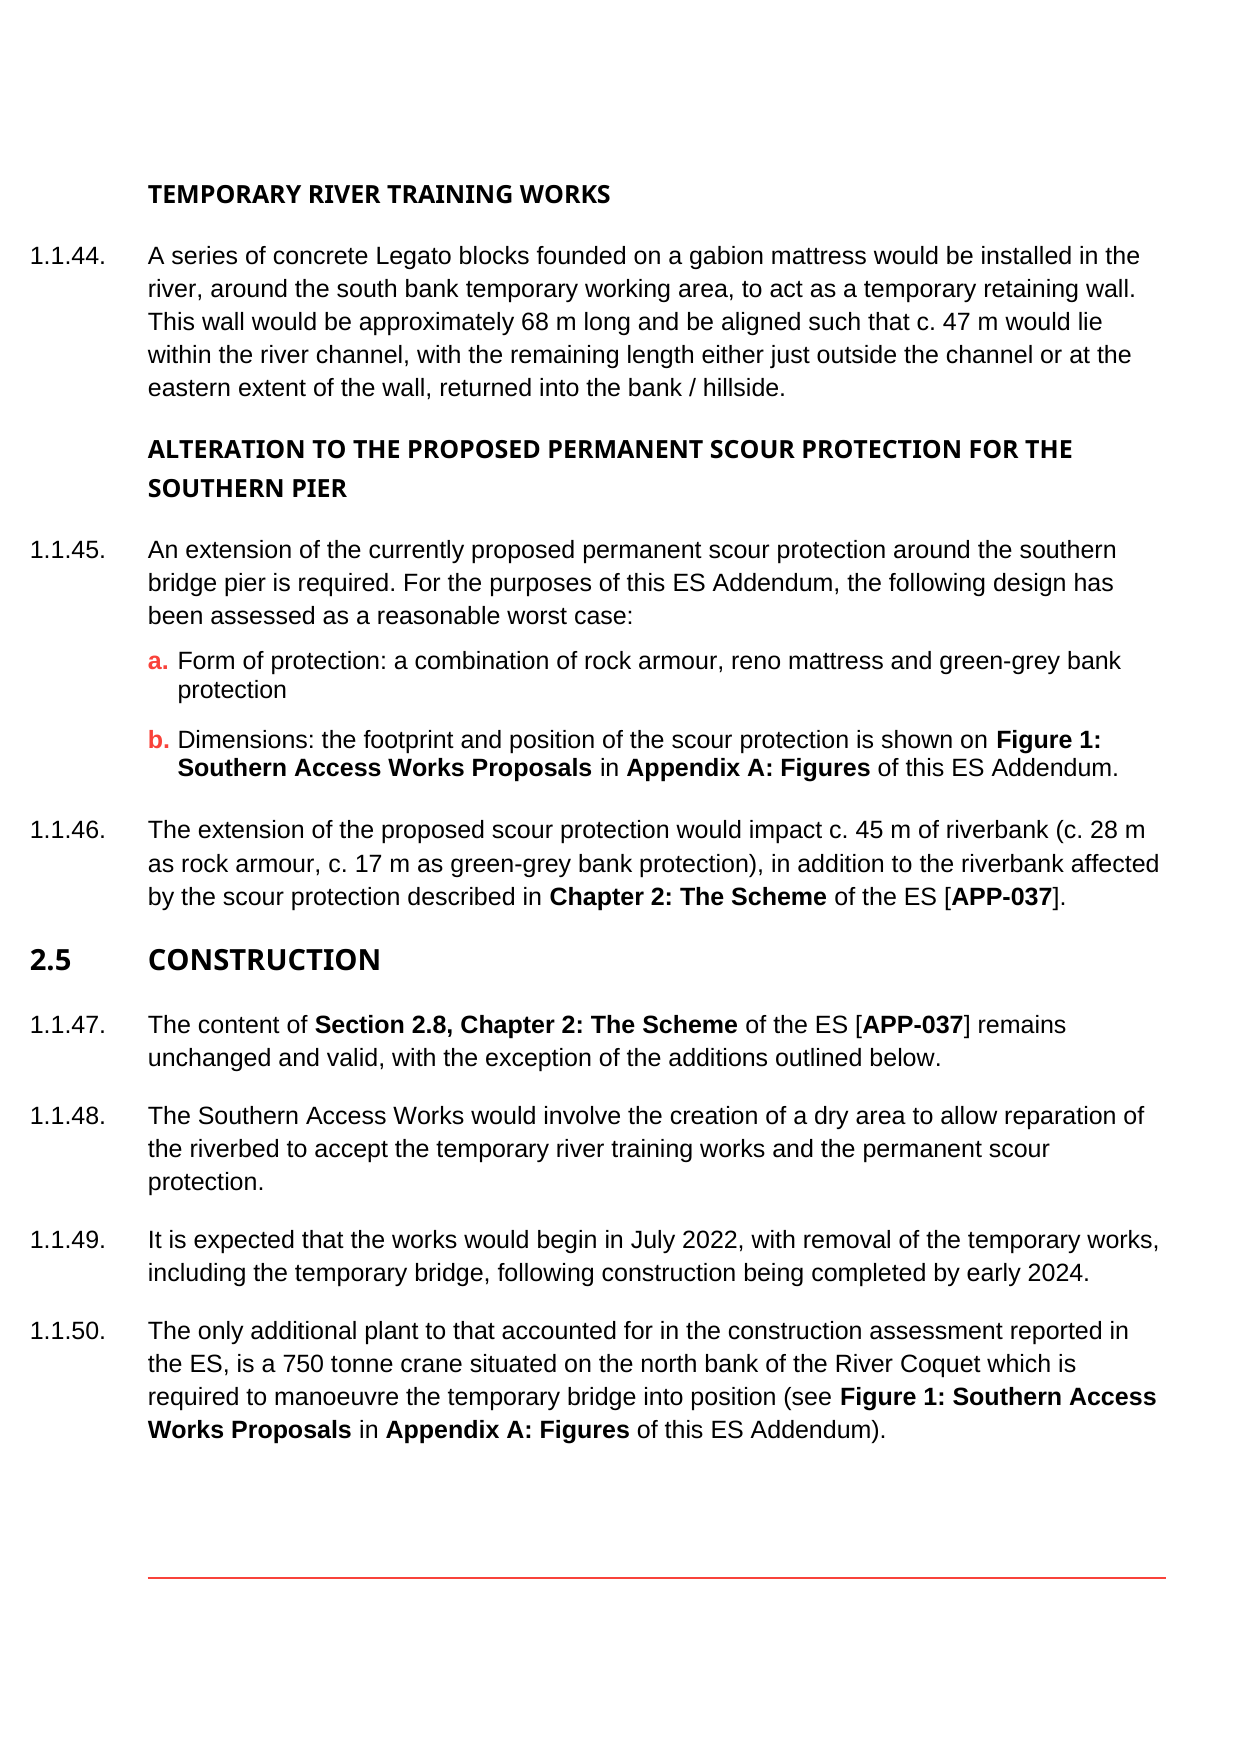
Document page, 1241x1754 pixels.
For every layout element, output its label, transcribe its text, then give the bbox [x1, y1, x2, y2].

list An extension of the currently proposed permanent scour protection around the southern bridge pier is required. For the purposes of this ES Addendum, the following design has been assessed as a reasonable worst case: [29, 535, 1166, 629]
list The Southern Access Works would involve the creation of a dry area to allow reparation of the riverbed to accept the temporary river training works and the permanent scour protection. [29, 1101, 1166, 1196]
list The content of Section 2.8, Chapter 2: The Scheme of the ES [APP-037] remains unchanged and valid, with the exception of the additions outlined below. [29, 1010, 1166, 1072]
list Dimensions: the footprint and position of the scour protection is shown on Figure 1: Southern Access Works Proposals in Appendix A: Figures of this ES Addendum. [148, 725, 1166, 782]
list Form of protection: a combination of rock armour, reno mattress and green-grey bank protection [148, 646, 1166, 704]
list The only additional plant to that accounted for in the construction assessment reported in the ES, is a 750 tonne crane situated on the north bank of the River Coquet which is required to manoeuvre the temporary bridge into position (see Figure 1: Southern Access Works Proposals in Appendix A: Figures of this ES Addendum). [29, 1316, 1166, 1444]
list The extension of the proposed scour protection would impact c. 45 m of riverbank (c. 28 m as rock armour, c. 17 m as green-grey bank protection), in addition to the riverbank affected by the scour protection described in Chapter 2: The Scheme of the ES [APP-037]. [29, 816, 1166, 910]
subtitle CONSTRUCTION [29, 939, 1166, 979]
list A series of concrete Legato blocks founded on a gabion mattress would be installed in the river, around the south bank temporary working area, to act as a temporary retaining wall. This wall would be approximately 68 m long and be aligned such that c. 47 m would lie within the river channel, with the remaining length either just outside the channel or at the eastern extent of the wall, returned into the bank / hillside. [29, 241, 1166, 402]
subtitle Alteration to the proposed permanent scour protection for the southern pier [148, 431, 1166, 505]
subtitle Temporary river training works [148, 177, 1166, 211]
list It is expected that the works would begin in July 2022, with removal of the temporary works, including the temporary bridge, following construction being completed by early 2024. [29, 1225, 1166, 1287]
